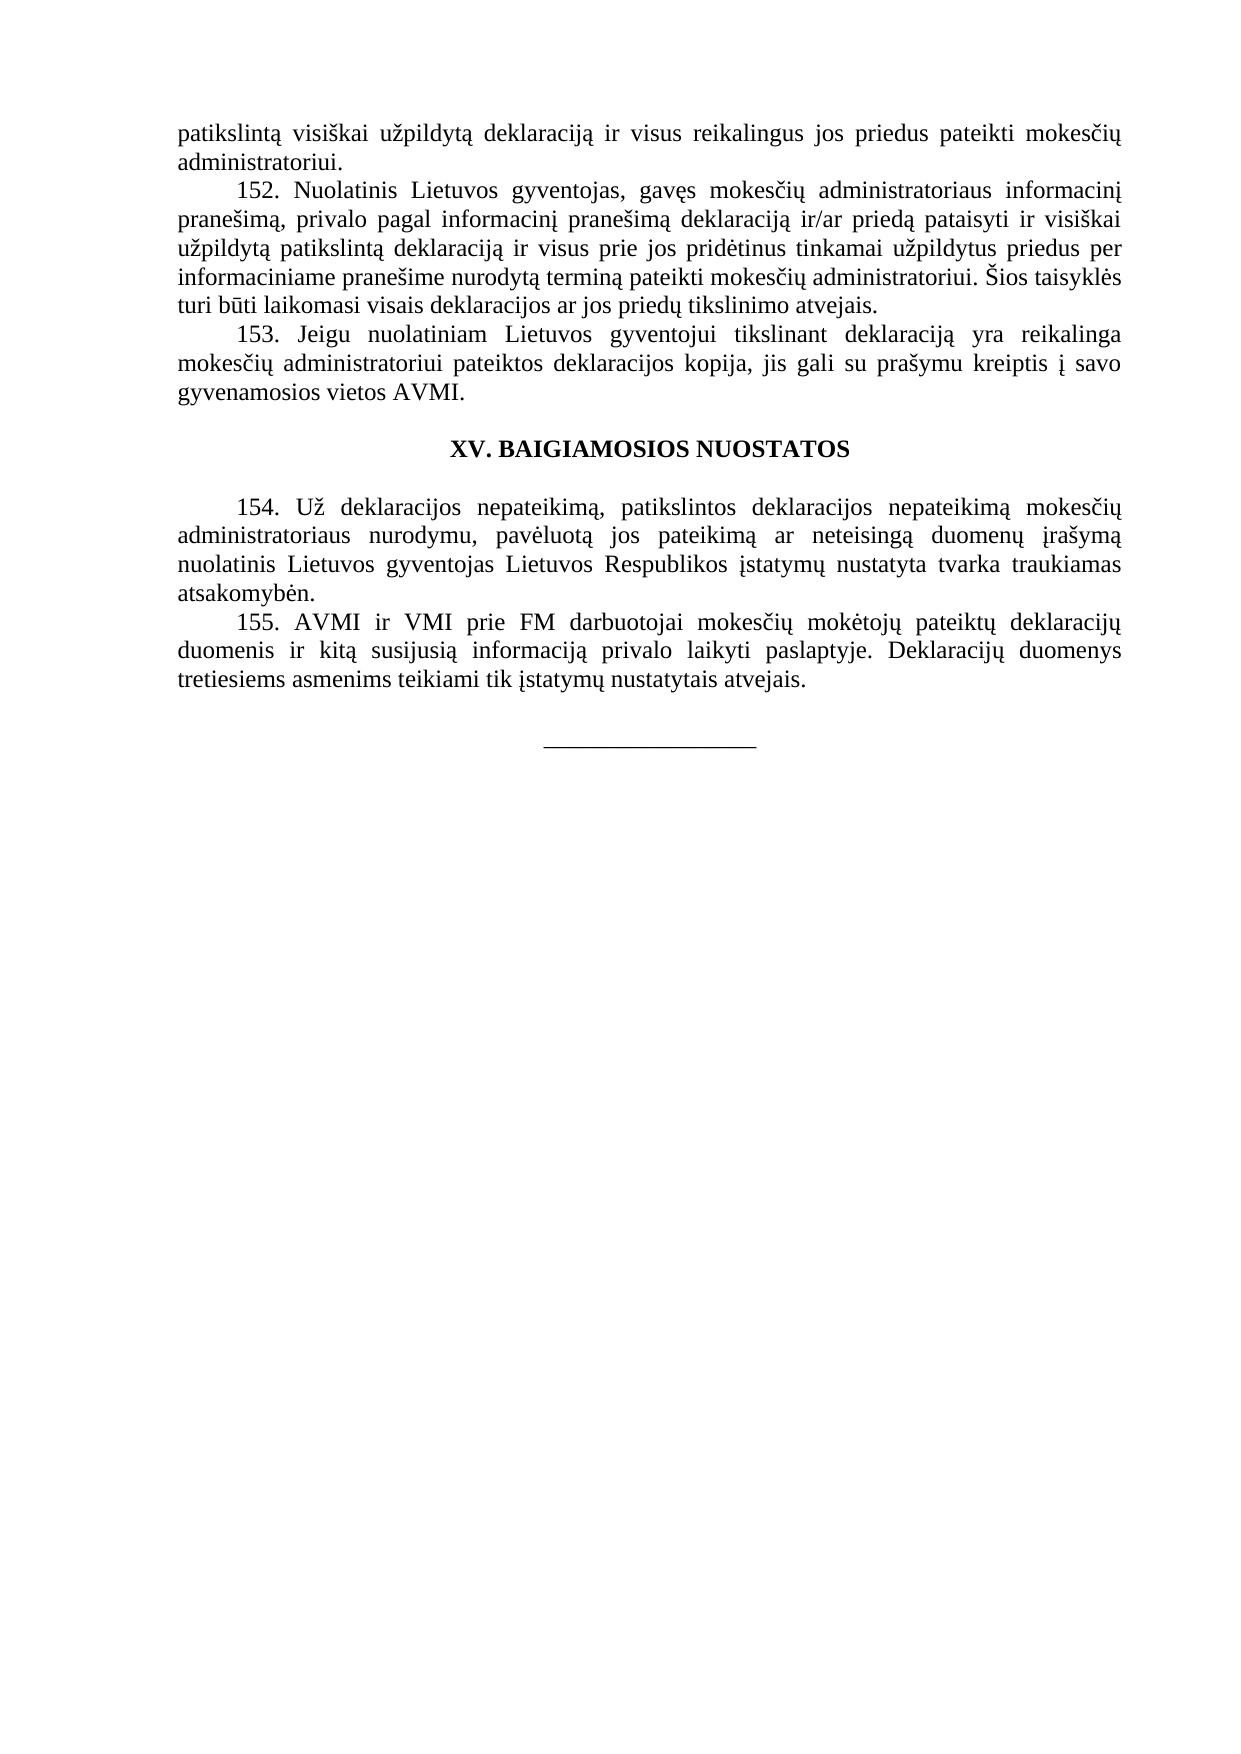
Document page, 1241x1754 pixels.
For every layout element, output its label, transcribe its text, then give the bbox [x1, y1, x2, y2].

text 152. Nuolatinis Lietuvos gyventojas, gavęs mokesčių administratoriaus informacinį pranešimą, privalo pagal informacinį pranešimą deklaraciją ir/ar priedą pataisyti ir visiškai užpildytą patikslintą deklaraciją ir visus prie jos pridėtinus tinkamai užpildytus priedus per informaciniame pranešime nurodytą terminą pateikti mokesčių administratoriui. Šios taisyklės turi būti laikomasi visais deklaracijos ar jos priedų tikslinimo atvejais. [177, 176, 1122, 319]
text _________________ [177, 722, 1122, 751]
text patikslintą visiškai užpildytą deklaraciją ir visus reikalingus jos priedus pateikti mokesčių administratoriui. [177, 118, 1122, 176]
text 153. Jeigu nuolatiniam Lietuvos gyventojui tikslinant deklaraciją yra reikalinga mokesčių administratoriui pateiktos deklaracijos kopija, jis gali su prašymu kreiptis į savo gyvenamosios vietos AVMI. [177, 319, 1122, 406]
text 155. AVMI ir VMI prie FM darbuotojai mokesčių mokėtojų pateiktų deklaracijų duomenis ir kitą susijusią informaciją privalo laikyti paslaptyje. Deklaracijų duomenys tretiesiems asmenims teikiami tik įstatymų nustatytais atvejais. [177, 607, 1122, 693]
text 154. Už deklaracijos nepateikimą, patikslintos deklaracijos nepateikimą mokesčių administratoriaus nurodymu, pavėluotą jos pateikimą ar neteisingą duomenų įrašymą nuolatinis Lietuvos gyventojas Lietuvos Respublikos įstatymų nustatyta tvarka traukiamas atsakomybėn. [177, 492, 1122, 607]
text XV. BAIGIAMOSIOS NUOSTATOS [177, 434, 1122, 463]
